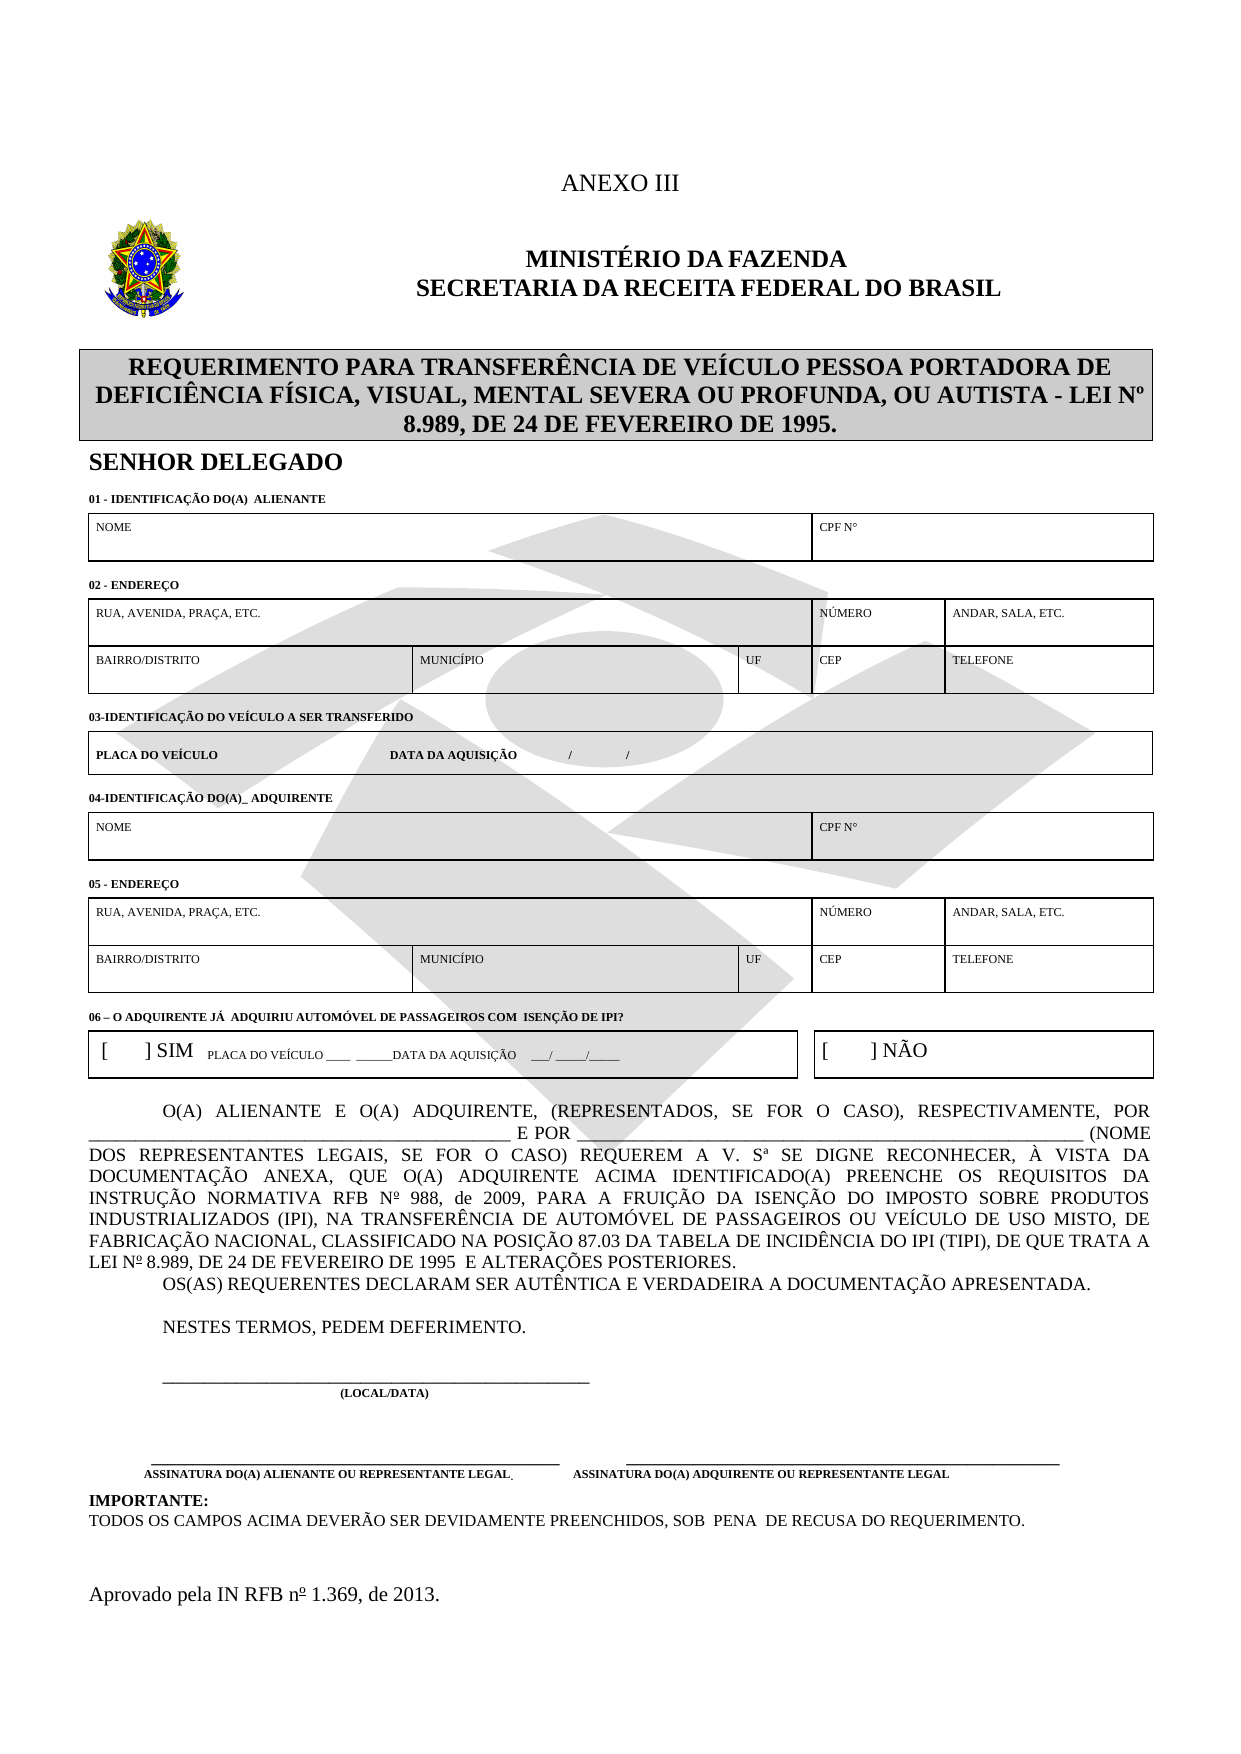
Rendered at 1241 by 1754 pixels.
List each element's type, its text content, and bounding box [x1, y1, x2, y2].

table_header [503, 600, 712, 645]
table_header [798, 1030, 814, 1077]
table_header NOME [89, 813, 333, 859]
text 05 - ENDEREÇO [88, 867, 316, 891]
table_header ANDAR, SALA, ETC. [946, 600, 1153, 645]
table_header NÚMERO [813, 899, 944, 944]
table_cell UF [739, 658, 801, 693]
text IMPORTANTE: [88, 1491, 1151, 1510]
picture [103, 217, 186, 323]
table_cell CEP [813, 946, 944, 992]
table_cell CEP [815, 647, 909, 693]
text TODOS OS CAMPOS ACIMA DEVERÃO SER DEVIDAMENTE PREENCHIDOS, SOB PENA DE RECUSA DO REQUERIMENTO. [88, 1510, 1151, 1529]
text REQUERIMENTO PARA TRANSFERÊNCIA DE VEÍCULO PESSOA PORTADORA DE DEFICIÊNCIA FÍSICA, VISUAL, MENTAL SEVERA OU PROFUNDA, OU AUTISTA - LEI Nº 8.989, DE 24 DE FEVEREIRO DE 1995. [80, 350, 1152, 440]
table_header PLACA DO VEÍCULO DATA DA AQUISIÇÃO / / [89, 732, 171, 774]
table_cell MUNICÍPIO [413, 647, 526, 693]
text _________________________________________ [88, 1362, 1151, 1386]
table_header CPF N° [813, 514, 1153, 560]
subtitle SENHOR DELEGADO [88, 447, 1152, 476]
text _________________________________________________ ____________________________________________________ [88, 1448, 1151, 1467]
table_header PLACA DO VEÍCULO DATA DA AQUISIÇÃO / / [1041, 732, 1152, 774]
text [654, 867, 1169, 891]
text 01 - IDENTIFICAÇÃO DO(A) ALIENANTE [88, 482, 1152, 506]
table_cell TELEFONE [946, 647, 1153, 693]
text 04-IDENTIFICAÇÃO DO(A)_ ADQUIRENTE [88, 781, 213, 806]
text OS(AS) REQUERENTES DECLARAM SER AUTÊNTICA E VERDADEIRA A DOCUMENTAÇÃO APRESENTADA. [88, 1273, 1152, 1294]
text 03-IDENTIFICAÇÃO DO VEÍCULO A SER TRANSFERIDO [717, 701, 807, 724]
text 03-IDENTIFICAÇÃO DO VEÍCULO A SER TRANSFERIDO [406, 701, 492, 724]
table_header [697, 899, 811, 944]
table_header ANDAR, SALA, ETC. [946, 899, 1153, 944]
text O(A) ALIENANTE E O(A) ADQUIRENTE, (REPRESENTADOS, SE FOR O CASO), RESPECTIVAMENTE, POR _____________________________________________ E POR ______________________________________________________ (NOME DOS REPRESENTANTES LEGAIS, SE FOR O CASO) REQUEREM A V. Sª SE DIGNE RECONHECER, À VISTA DA DOCUMENTAÇÃO ANEXA, QUE O(A) ADQUIRENTE ACIMA IDENTIFICADO(A) PREENCHE OS REQUISITOS DA INSTRUÇÃO NORMATIVA RFB Nº 988, de 2009, PARA A FRUIÇÃO DA ISENÇÃO DO IMPOSTO SOBRE PRODUTOS INDUSTRIALIZADOS (IPI), NA TRANSFERÊNCIA DE AUTOMÓVEL DE PASSAGEIROS OU VEÍCULO DE USO MISTO, DE FABRICAÇÃO NACIONAL, CLASSIFICADO NA POSIÇÃO 87.03 DA TABELA DE INCIDÊNCIA DO IPI (TIPI), DE QUE TRATA A LEI Nº 8.989, DE 24 DE FEVEREIRO DE 1995 E ALTERAÇÕES POSTERIORES. [88, 1100, 1151, 1273]
table_cell MUNICÍPIO [413, 976, 430, 992]
table_header PLACA DO VEÍCULO DATA DA AQUISIÇÃO / / [457, 732, 755, 774]
table_cell [683, 647, 738, 693]
text 06 – O ADQUIRENTE JÁ ADQUIRIU AUTOMÓVEL DE PASSAGEIROS COM ISENÇÃO DE IPI? [748, 999, 1169, 1024]
table_header RUA, AVENIDA, PRAÇA, ETC. [89, 600, 366, 645]
table_cell TELEFONE [946, 946, 1153, 992]
text 03-IDENTIFICAÇÃO DO VEÍCULO A SER TRANSFERIDO [357, 701, 398, 724]
table_header RUA, AVENIDA, PRAÇA, ETC. [89, 899, 377, 944]
table_header [579, 813, 633, 832]
table_header [ ] SIM PLACA DO VEÍCULO ____ ______DATA DA AQUISIÇÃO ___/ _____/_____ [692, 1032, 797, 1077]
table_cell BAIRRO/DISTRITO [89, 647, 268, 693]
table_header MINISTÉRIO DA FAZENDA SECRETARIA DA RECEITA FEDERAL DO BRASIL [214, 197, 1159, 342]
text [771, 568, 1169, 592]
table_header [ ] NÃO [815, 1032, 1153, 1077]
text 04-IDENTIFICAÇÃO DO(A)_ ADQUIRENTE [224, 781, 350, 806]
text Aprovado pela IN RFB nº 1.369, de 2013. [88, 1582, 1151, 1606]
table_header CPF N° [933, 813, 1153, 859]
table_header [ ] SIM PLACA DO VEÍCULO ____ ______DATA DA AQUISIÇÃO ___/ _____/_____ [89, 1032, 522, 1077]
text 04-IDENTIFICAÇÃO DO(A)_ ADQUIRENTE [533, 781, 679, 806]
text 03-IDENTIFICAÇÃO DO VEÍCULO A SER TRANSFERIDO [1042, 701, 1169, 724]
text NESTES TERMOS, PEDEM DEFERIMENTO. [88, 1316, 1151, 1337]
table_header NOME [89, 514, 602, 560]
text 06 – O ADQUIRENTE JÁ ADQUIRIU AUTOMÓVEL DE PASSAGEIROS COM ISENÇÃO DE IPI? [88, 999, 465, 1024]
table_header NÚMERO [822, 600, 944, 645]
table_header [81, 197, 213, 342]
text 03-IDENTIFICAÇÃO DO VEÍCULO A SER TRANSFERIDO [88, 701, 169, 724]
table_header [607, 514, 811, 560]
table_header PLACA DO VEÍCULO DATA DA AQUISIÇÃO / / [275, 732, 378, 774]
table_header [609, 834, 749, 859]
text 04-IDENTIFICAÇÃO DO(A)_ ADQUIRENTE [999, 781, 1169, 806]
text (LOCAL/DATA) [88, 1386, 1151, 1410]
text ASSINATURA DO(A) ALIENANTE OU REPRESENTANTE LEGAL. ASSINATURA DO(A) ADQUIRENTE OU REPRESENTANTE LEGAL [88, 1467, 1151, 1491]
table_cell UF [756, 946, 811, 992]
table_cell BAIRRO/DISTRITO [89, 946, 412, 992]
text ANEXO III [88, 168, 1152, 197]
text 02 - ENDEREÇO [88, 568, 596, 592]
